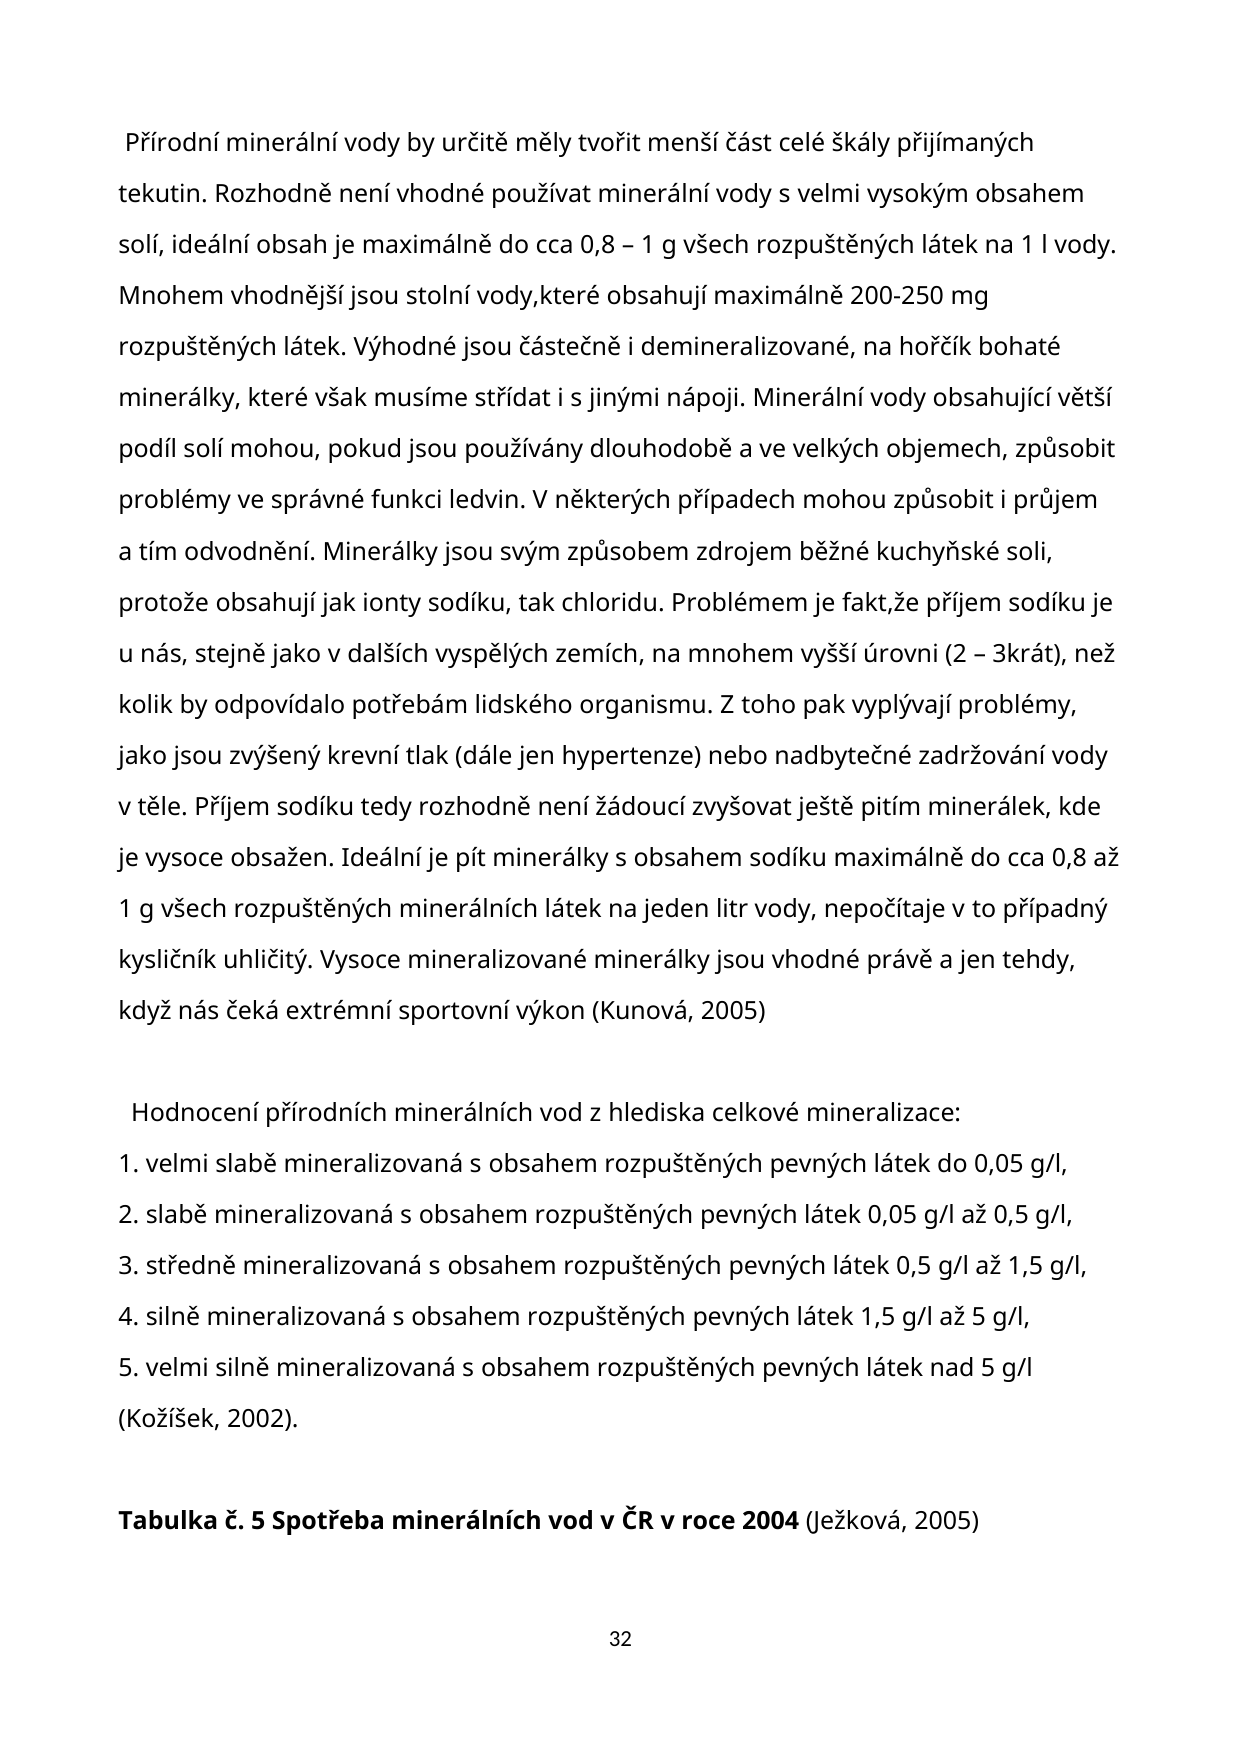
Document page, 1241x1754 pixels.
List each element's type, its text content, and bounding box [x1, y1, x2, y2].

text Hodnocení přírodních minerálních vod z hlediska celkové mineralizace: [118, 1094, 1122, 1129]
text Přírodní minerální vody by určitě měly tvořit menší část celé škály přijímaných tekutin. Rozhodně není vhodné používat minerální vody s velmi vysokým obsahem solí, ideální obsah je maximálně do cca 0,8 – 1 g všech rozpuštěných látek na 1 l vody. Mnohem vhodnější jsou stolní vody,které obsahují maximálně 200-250 mg rozpuštěných látek. Výhodné jsou částečně i demineralizované, na hořčík bohaté minerálky, které však musíme střídat i s jinými nápoji. Minerální vody obsahující větší podíl solí mohou, pokud jsou používány dlouhodobě a ve velkých objemech, způsobit problémy ve správné funkci ledvin. V některých případech mohou způsobit i průjem a tím odvodnění. Minerálky jsou svým způsobem zdrojem běžné kuchyňské soli, protože obsahují jak ionty sodíku, tak chloridu. Problémem je fakt,že příjem sodíku je u nás, stejně jako v dalších vyspělých zemích, na mnohem vyšší úrovni (2 – 3krát), než kolik by odpovídalo potřebám lidského organismu. Z toho pak vyplývají problémy, jako jsou zvýšený krevní tlak (dále jen hypertenze) nebo nadbytečné zadržování vody v těle. Příjem sodíku tedy rozhodně není žádoucí zvyšovat ještě pitím minerálek, kde je vysoce obsažen. Ideální je pít minerálky s obsahem sodíku maximálně do cca 0,8 až 1 g všech rozpuštěných minerálních látek na jeden litr vody, nepočítaje v to případný kysličník uhličitý. Vysoce mineralizované minerálky jsou vhodné právě a jen tehdy, když nás čeká extrémní sportovní výkon (Kunová, 2005) [118, 125, 1122, 1027]
text Tabulka č. 5 Spotřeba minerálních vod v ČR v roce 2004 (Ježková, 2005) [118, 1503, 1122, 1537]
text 1. velmi slabě mineralizovaná s obsahem rozpuštěných pevných látek do 0,05 g/l, [118, 1146, 1122, 1180]
text 2. slabě mineralizovaná s obsahem rozpuštěných pevných látek 0,05 g/l až 0,5 g/l, [118, 1197, 1122, 1231]
text 5. velmi silně mineralizovaná s obsahem rozpuštěných pevných látek nad 5 g/l (Kožíšek, 2002). [118, 1350, 1122, 1435]
text 4. silně mineralizovaná s obsahem rozpuštěných pevných látek 1,5 g/l až 5 g/l, [118, 1299, 1122, 1333]
text 3. středně mineralizovaná s obsahem rozpuštěných pevných látek 0,5 g/l až 1,5 g/l, [118, 1248, 1122, 1282]
